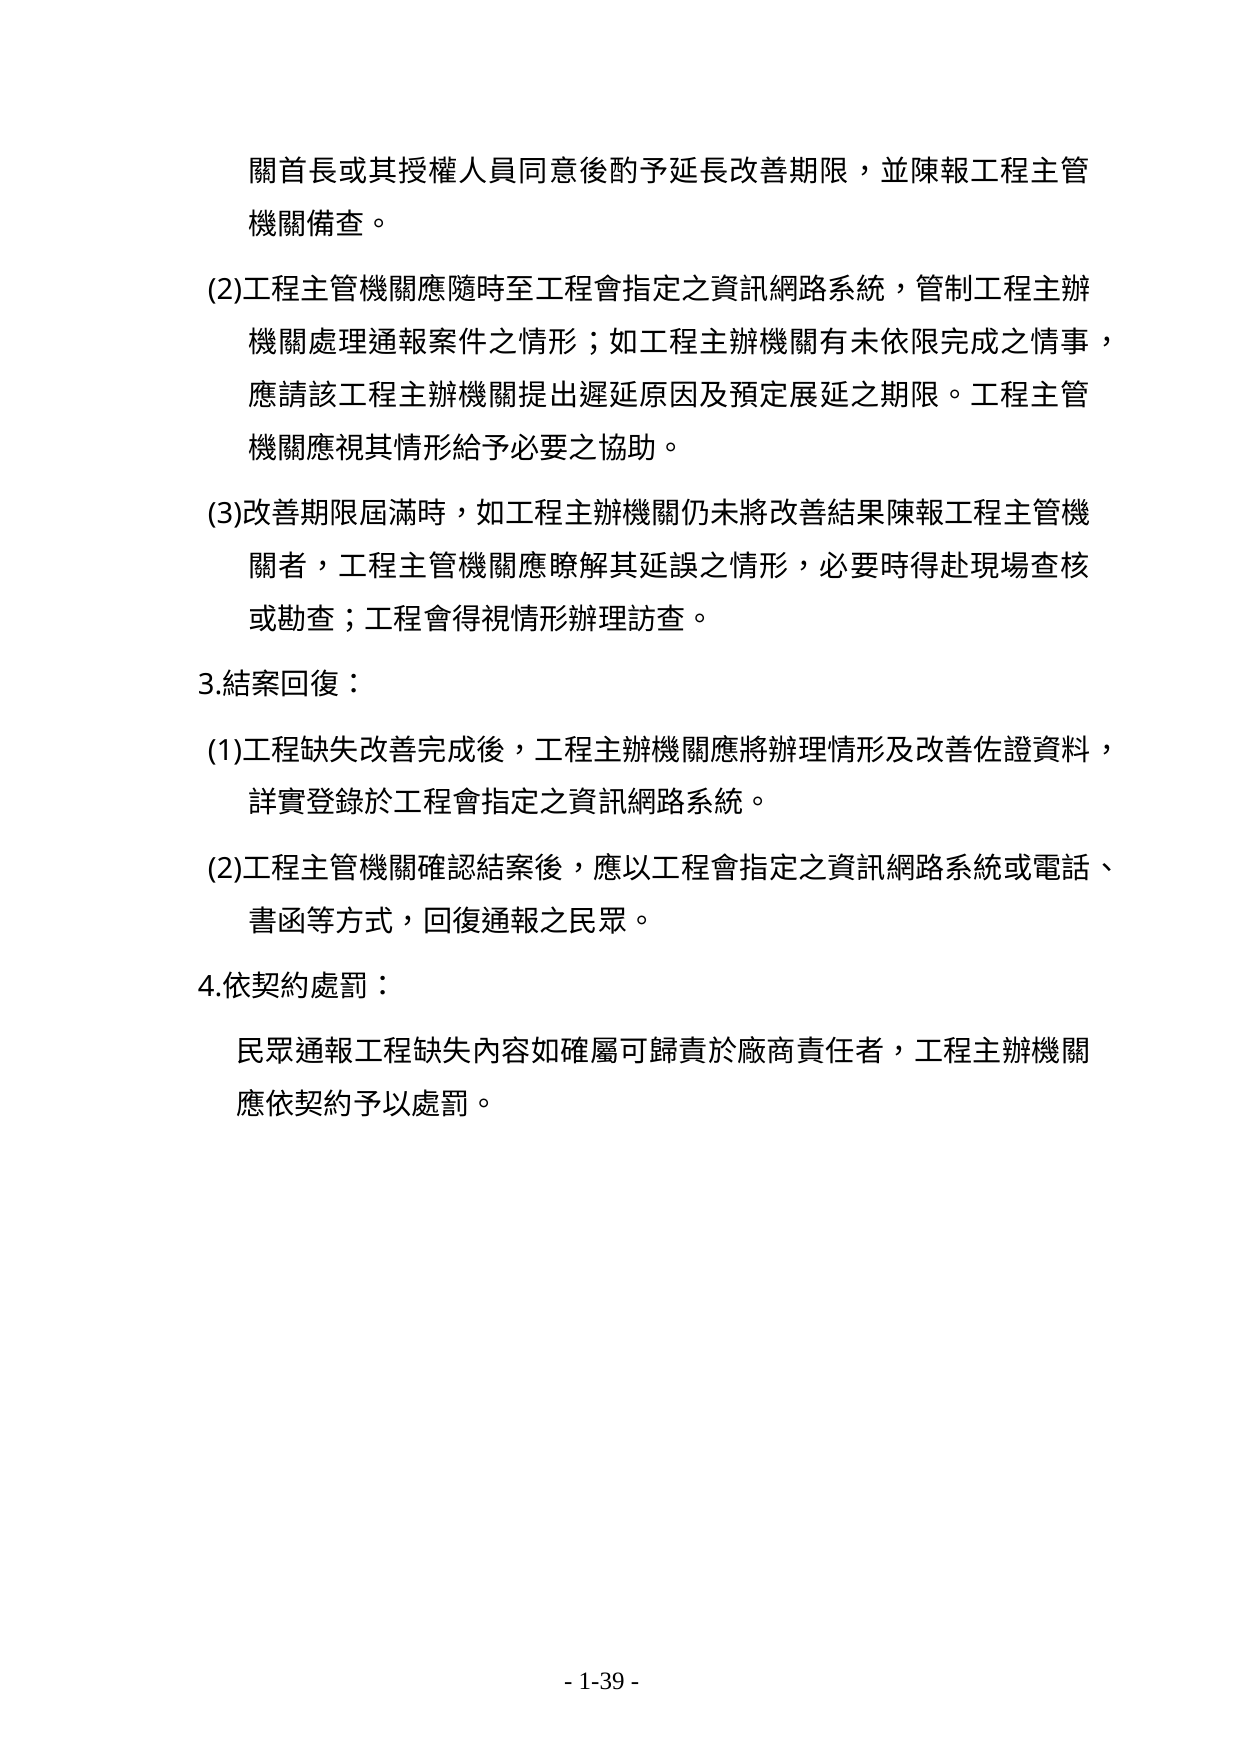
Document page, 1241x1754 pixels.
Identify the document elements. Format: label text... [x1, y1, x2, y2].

text (2)工程主管機關確認結案後，應以工程會指定之資訊網路系統或電話、書函等方式，回復通報之民眾。 [208, 844, 1092, 939]
text (2)工程主管機關應隨時至工程會指定之資訊網路系統，管制工程主辦機關處理通報案件之情形；如工程主辦機關有未依限完成之情事，應請該工程主辦機關提出遲延原因及預定展延之期限。工程主管機關應視其情形給予必要之協助。 [208, 266, 1092, 467]
text (3)改善期限屆滿時，如工程主辦機關仍未將改善結果陳報工程主管機關者，工程主管機關應瞭解其延誤之情形，必要時得赴現場查核或勘查；工程會得視情形辦理訪查。 [208, 490, 1092, 638]
text 關首長或其授權人員同意後酌予延長改善期限，並陳報工程主管機關備查。 [208, 148, 1092, 243]
text 4.依契約處罰： [198, 963, 1092, 1005]
text 3.結案回復： [198, 661, 1092, 703]
text 民眾通報工程缺失內容如確屬可歸責於廠商責任者，工程主辦機關應依契約予以處罰。 [236, 1028, 1092, 1123]
text (1)工程缺失改善完成後，工程主辦機關應將辦理情形及改善佐證資料，詳實登錄於工程會指定之資訊網路系統。 [208, 726, 1092, 821]
